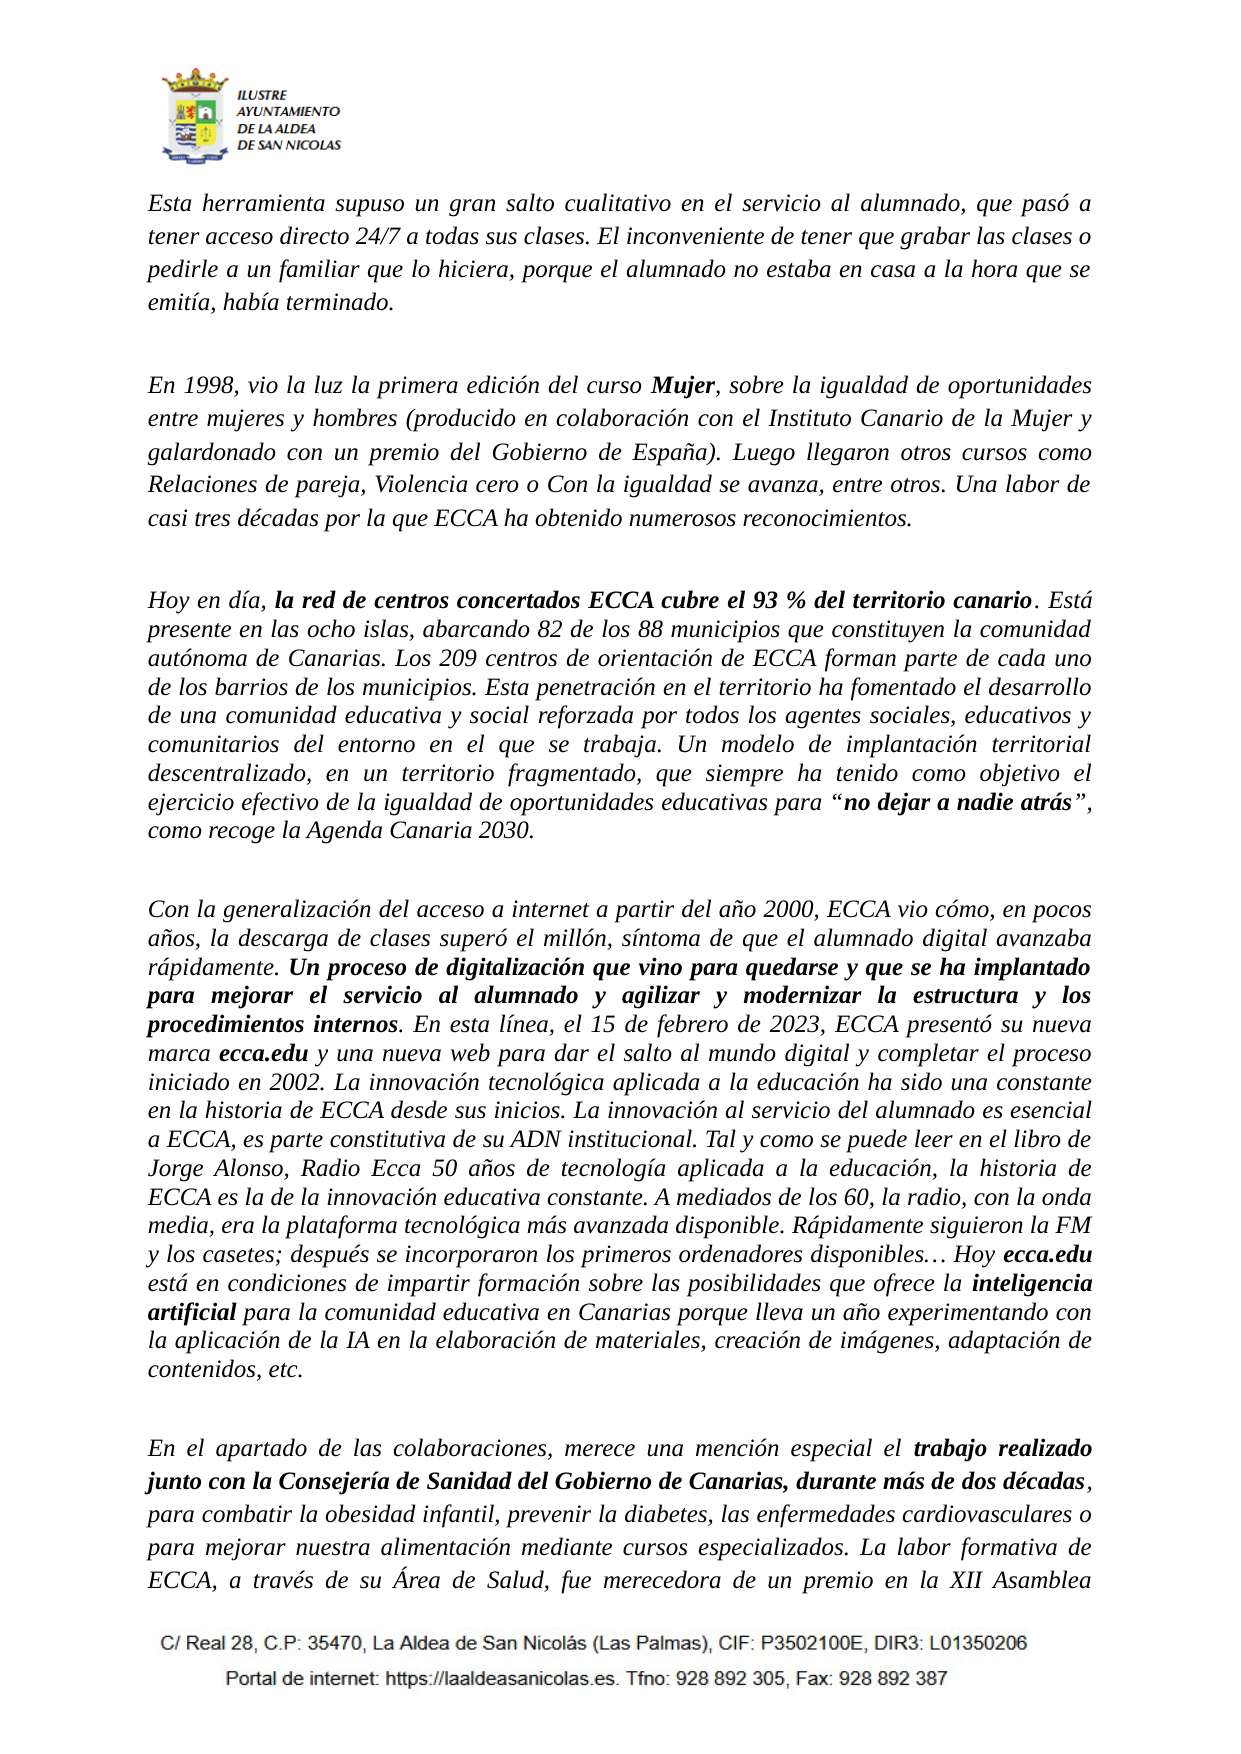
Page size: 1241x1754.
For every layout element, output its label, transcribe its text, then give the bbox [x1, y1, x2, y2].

text Hoy en día, la red de centros concertados ECCA cubre el 93 % del territorio canario. Está presente en las ocho islas, abarcando 82 de los 88 municipios que constituyen la comunidad autónoma de Canarias. Los 209 centros de orientación de ECCA forman parte de cada uno de los barrios de los municipios. Esta penetración en el territorio ha fomentado el desarrollo de una comunidad educativa y social reforzada por todos los agentes sociales, educativos y comunitarios del entorno en el que se trabaja. Un modelo de implantación territorial descentralizado, en un territorio fragmentado, que siempre ha tenido como objetivo el ejercicio efectivo de la igualdad de oportunidades educativas para “no dejar a nadie atrás”, como recoge la Agenda Canaria 2030. [148, 586, 1093, 844]
picture [149, 1627, 1034, 1694]
text En 1998, vio la luz la primera edición del curso Mujer, sobre la igualdad de oportunidades entre mujeres y hombres (producido en colaboración con el Instituto Canario de la Mujer y galardonado con un premio del Gobierno de España). Luego llegaron otros cursos como Relaciones de pareja, Violencia cero o Con la igualdad se avanza, entre otros. Una labor de casi tres décadas por la que ECCA ha obtenido numerosos reconocimientos. [148, 371, 1093, 531]
text Con la generalización del acceso a internet a partir del año 2000, ECCA vio cómo, en pocos años, la descarga de clases superó el millón, síntoma de que el alumnado digital avanzaba rápidamente. Un proceso de digitalización que vino para quedarse y que se ha implantado para mejorar el servicio al alumnado y agilizar y modernizar la estructura y los procedimientos internos. En esta línea, el 15 de febrero de 2023, ECCA presentó su nueva marca ecca.edu y una nueva web para dar el salto al mundo digital y completar el proceso iniciado en 2002. La innovación tecnológica aplicada a la educación ha sido una constante en la historia de ECCA desde sus inicios. La innovación al servicio del alumnado es esencial a ECCA, es parte constitutiva de su ADN institucional. Tal y como se puede leer en el libro de Jorge Alonso, Radio Ecca 50 años de tecnología aplicada a la educación, la historia de ECCA es la de la innovación educativa constante. A mediados de los 60, la radio, con la onda media, era la plataforma tecnológica más avanzada disponible. Rápidamente siguieron la FM y los casetes; después se incorporaron los primeros ordenadores disponibles… Hoy ecca.edu está en condiciones de impartir formación sobre las posibilidades que ofrece la inteligencia artificial para la comunidad educativa en Canarias porque lleva un año experimentando con la aplicación de la IA en la elaboración de materiales, creación de imágenes, adaptación de contenidos, etc. [148, 894, 1093, 1383]
picture [148, 60, 357, 172]
text Esta herramienta supuso un gran salto cualitativo en el servicio al alumnado, que pasó a tener acceso directo 24/7 a todas sus clases. El inconveniente de tener que grabar las clases o pedirle a un familiar que lo hiciera, porque el alumnado no estaba en casa a la hora que se emitía, había terminado. [148, 188, 1093, 316]
text En el apartado de las colaboraciones, merece una mención especial el trabajo realizado junto con la Consejería de Sanidad del Gobierno de Canarias, durante más de dos décadas, para combatir la obesidad infantil, prevenir la diabetes, las enfermedades cardiovasculares o para mejorar nuestra alimentación mediante cursos especializados. La labor formativa de ECCA, a través de su Área de Salud, fue merecedora de un premio en la XII Asamblea [148, 1433, 1093, 1594]
